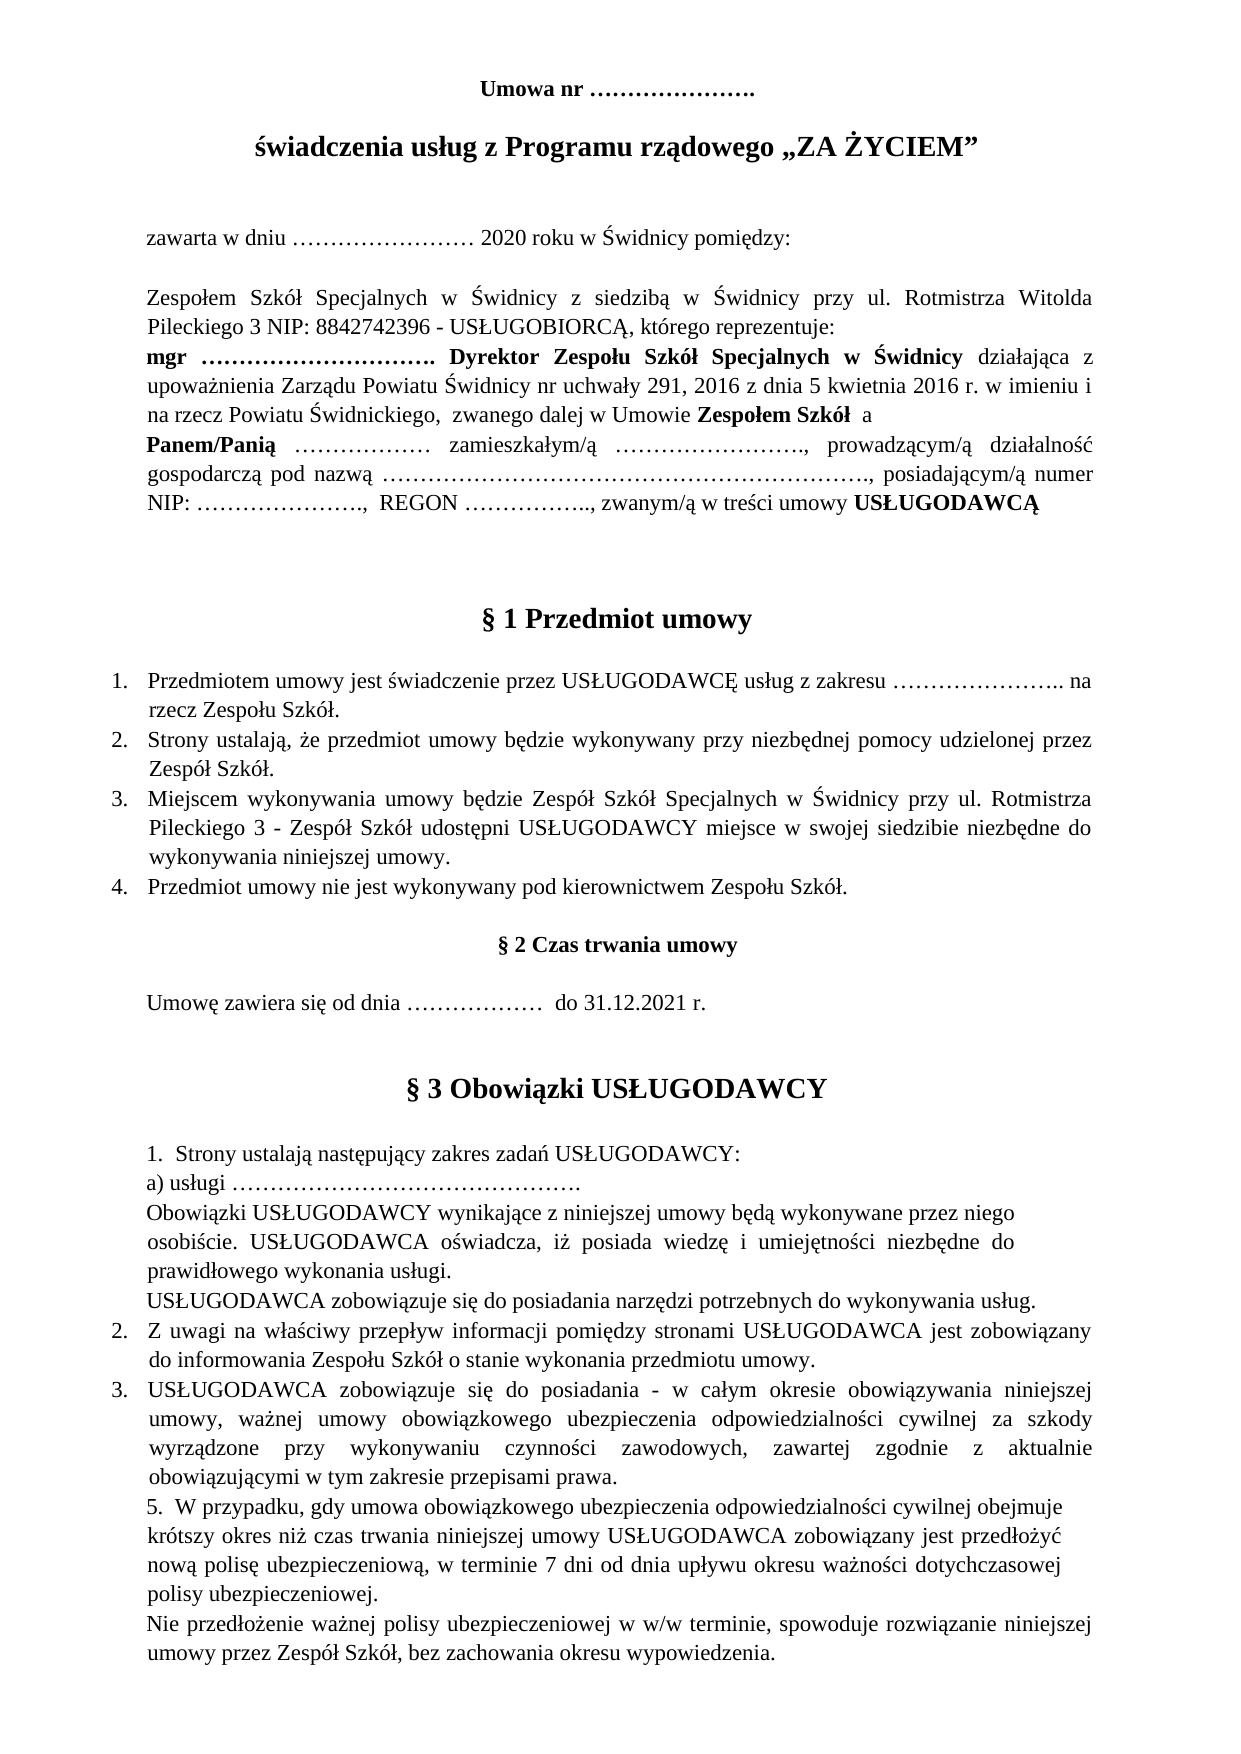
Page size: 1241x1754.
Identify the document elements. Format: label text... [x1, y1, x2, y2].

list Przedmiotem umowy jest świadczenie przez USŁUGODAWCĘ usług z zakresu ………………….. na rzecz Zespołu Szkół. [111, 667, 1093, 723]
list Przedmiot umowy nie jest wykonywany pod kierownictwem Zespołu Szkół. [111, 873, 1093, 899]
list Miejscem wykonywania umowy będzie Zespół Szkół Specjalnych w Świdnicy przy ul. Rotmistrza Pileckiego 3 - Zespół Szkół udostępni USŁUGODAWCY miejsce w swojej siedzibie niezbędne do wykonywania niniejszej umowy. [111, 785, 1093, 870]
text § 2 Czas trwania umowy [148, 931, 1093, 958]
text 5. W przypadku, gdy umowa obowiązkowego ubezpieczenia odpowiedzialności cywilnej obejmuje krótszy okres niż czas trwania niniejszej umowy USŁUGODAWCA zobowiązany jest przedłożyć nową polisę ubezpieczeniową, w terminie 7 dni od dnia upływu okresu ważności dotychczasowej polisy ubezpieczeniowej. [146, 1493, 1063, 1607]
text Zespołem Szkół Specjalnych w Świdnicy z siedzibą w Świdnicy przy ul. Rotmistrza Witolda Pileckiego 3 NIP: 8842742396 - USŁUGOBIORCĄ, którego reprezentuje: [146, 284, 1093, 339]
text Obowiązki USŁUGODAWCY wynikające z niniejszej umowy będą wykonywane przez niego osobiście. USŁUGODAWCA oświadcza, iż posiada wiedzę i umiejętności niezbędne do prawidłowego wykonania usługi. [146, 1199, 1016, 1284]
text Umowę zawiera się od dnia ……………… do 31.12.2021 r. [146, 988, 1093, 1015]
list Z uwagi na właściwy przepływ informacji pomiędzy stronami USŁUGODAWCA jest zobowiązany do informowania Zespołu Szkół o stanie wykonania przedmiotu umowy. [111, 1317, 1093, 1372]
text a) usługi ………………………………………. [146, 1169, 1093, 1196]
subtitle świadczenia usług z Programu rządowego „ZA ŻYCIEM” [148, 129, 1093, 162]
text zawarta w dniu …………………… 2020 roku w Świdnicy pomiędzy: [146, 224, 1093, 250]
subtitle § 3 Obowiązki USŁUGODAWCY [148, 1072, 1093, 1105]
text mgr …………………………. Dyrektor Zespołu Szkół Specjalnych w Świdnicy działająca z upoważnienia Zarządu Powiatu Świdnicy nr uchwały 291, 2016 z dnia 5 kwietnia 2016 r. w imieniu i na rzecz Powiatu Świdnickiego, zwanego dalej w Umowie Zespołem Szkół a [146, 343, 1093, 427]
text 1. Strony ustalają następujący zakres zadań USŁUGODAWCY: [146, 1139, 1093, 1166]
list Strony ustalają, że przedmiot umowy będzie wykonywany przy niezbędnej pomocy udzielonej przez Zespół Szkół. [111, 726, 1093, 782]
list USŁUGODAWCA zobowiązuje się do posiadania - w całym okresie obowiązywania niniejszej umowy, ważnej umowy obowiązkowego ubezpieczenia odpowiedzialności cywilnej za szkody wyrządzone przy wykonywaniu czynności zawodowych, zawartej zgodnie z aktualnie obowiązującymi w tym zakresie przepisami prawa. [111, 1376, 1093, 1489]
text Nie przedłożenie ważnej polisy ubezpieczeniowej w w/w terminie, spowoduje rozwiązanie niniejszej umowy przez Zespół Szkół, bez zachowania okresu wypowiedzenia. [146, 1610, 1093, 1666]
text Panem/Panią ……………… zamieszkałym/ą ……………………., prowadzącym/ą działalność gospodarczą pod nazwą ………………………………………………………., posiadającym/ą numer NIP: …………………., REGON …………….., zwanym/ą w treści umowy USŁUGODAWCĄ [146, 431, 1093, 516]
text USŁUGODAWCA zobowiązuje się do posiadania narzędzi potrzebnych do wykonywania usług. [146, 1287, 1093, 1313]
text Umowa nr …………………. [148, 76, 1093, 102]
subtitle § 1 Przedmiot umowy [148, 601, 1093, 634]
